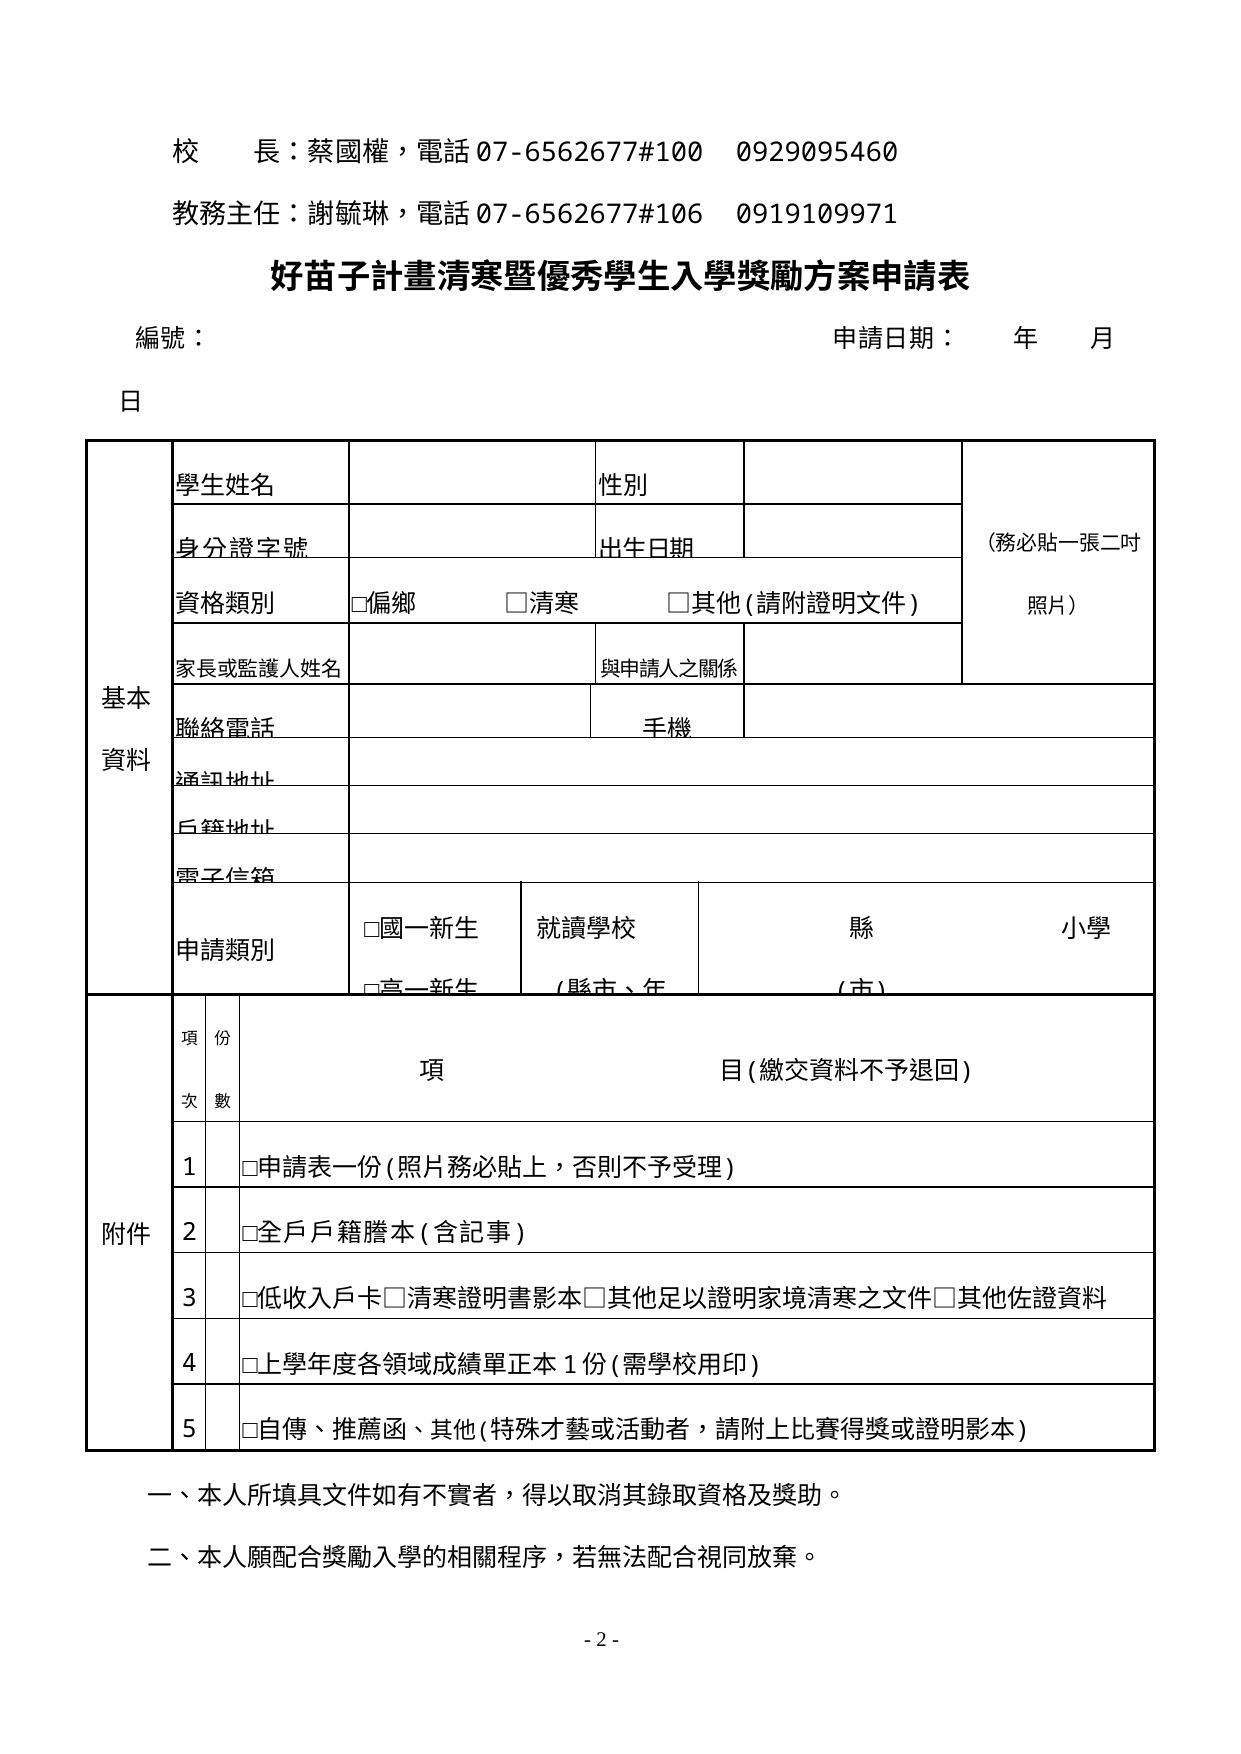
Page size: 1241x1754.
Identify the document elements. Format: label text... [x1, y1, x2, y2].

table_cell 資格類別 [174, 558, 348, 622]
table_cell [206, 1253, 239, 1317]
text 教務主任：謝毓琳，電話07-6562677#106 0919109971 [118, 170, 1122, 233]
table_cell [350, 738, 1153, 785]
table_cell [350, 834, 1153, 881]
table_cell 3 [174, 1253, 205, 1317]
table_header （務必貼一張二吋照片） [963, 442, 1153, 683]
table_cell □偏鄉 □清寒 □其他(請附證明文件) [350, 558, 961, 622]
text 一、本人所填具文件如有不實者，得以取消其錄取資格及獎助。 [118, 1452, 1122, 1514]
table_header 基本資料 [88, 442, 171, 992]
table_cell □國一新生 □高一新生 □大一新生 [350, 883, 520, 992]
table_cell 出生日期 [596, 505, 743, 557]
text 二、本人願配合獎勵入學的相關程序，若無法配合視同放棄。 [118, 1514, 1122, 1577]
table_header [350, 442, 595, 503]
table_cell 聯絡電話 [174, 685, 348, 737]
table_cell 5 [174, 1385, 205, 1449]
table_cell 電子信箱 [174, 834, 348, 881]
table_cell 項 目(繳交資料不予退回) [240, 996, 1153, 1121]
table_cell [206, 1385, 239, 1449]
table_cell □自傳、推薦函、其他(特殊才藝或活動者，請附上比賽得獎或證明影本) [240, 1385, 1153, 1449]
table_cell □申請表一份(照片務必貼上，否則不予受理) [240, 1122, 1153, 1186]
table_cell 縣 小學 (市) [699, 883, 1153, 992]
table_cell □上學年度各領域成績單正本1份(需學校用印) [240, 1319, 1153, 1383]
table_cell 家長或監護人姓名 [174, 624, 348, 683]
table_cell [206, 1319, 239, 1383]
table_cell [206, 1188, 239, 1252]
table_cell 身分證字號 [174, 505, 348, 557]
table_cell 就讀學校 (縣市、年級) [522, 883, 698, 992]
table_cell 手機 [591, 685, 743, 737]
table_cell 申請類別 [174, 883, 348, 992]
table_cell 份數 [206, 996, 239, 1121]
table_cell [745, 624, 961, 683]
table_cell [745, 685, 1153, 737]
table_cell 附件 [88, 996, 171, 1449]
text 編號： 申請日期： 年 月 日 [118, 295, 1122, 420]
table_cell 1 [174, 1122, 205, 1186]
table_cell 2 [174, 1188, 205, 1252]
table_cell 戶籍地址 [174, 786, 348, 832]
table_cell 項次 [174, 996, 205, 1121]
table_header 性別 [596, 442, 743, 503]
text 校 長：蔡國權，電話07-6562677#100 0929095460 [118, 108, 1122, 170]
text 好苗子計畫清寒暨優秀學生入學獎勵方案申請表 [118, 233, 1122, 295]
table_header 學生姓名 [174, 442, 348, 503]
table_cell 與申請人之關係 [596, 624, 743, 683]
table_cell 通訊地址 [174, 738, 348, 785]
table_header [745, 442, 961, 503]
table_cell [350, 685, 590, 737]
table_cell □低收入戶卡□清寒證明書影本□其他足以證明家境清寒之文件□其他佐證資料 [240, 1253, 1153, 1317]
table_cell [350, 505, 595, 557]
table_cell [350, 786, 1153, 832]
table_cell [745, 505, 961, 557]
table_cell [206, 1122, 239, 1186]
table_cell [350, 624, 595, 683]
table_cell 4 [174, 1319, 205, 1383]
table_cell □全戶戶籍謄本(含記事) [240, 1188, 1153, 1252]
